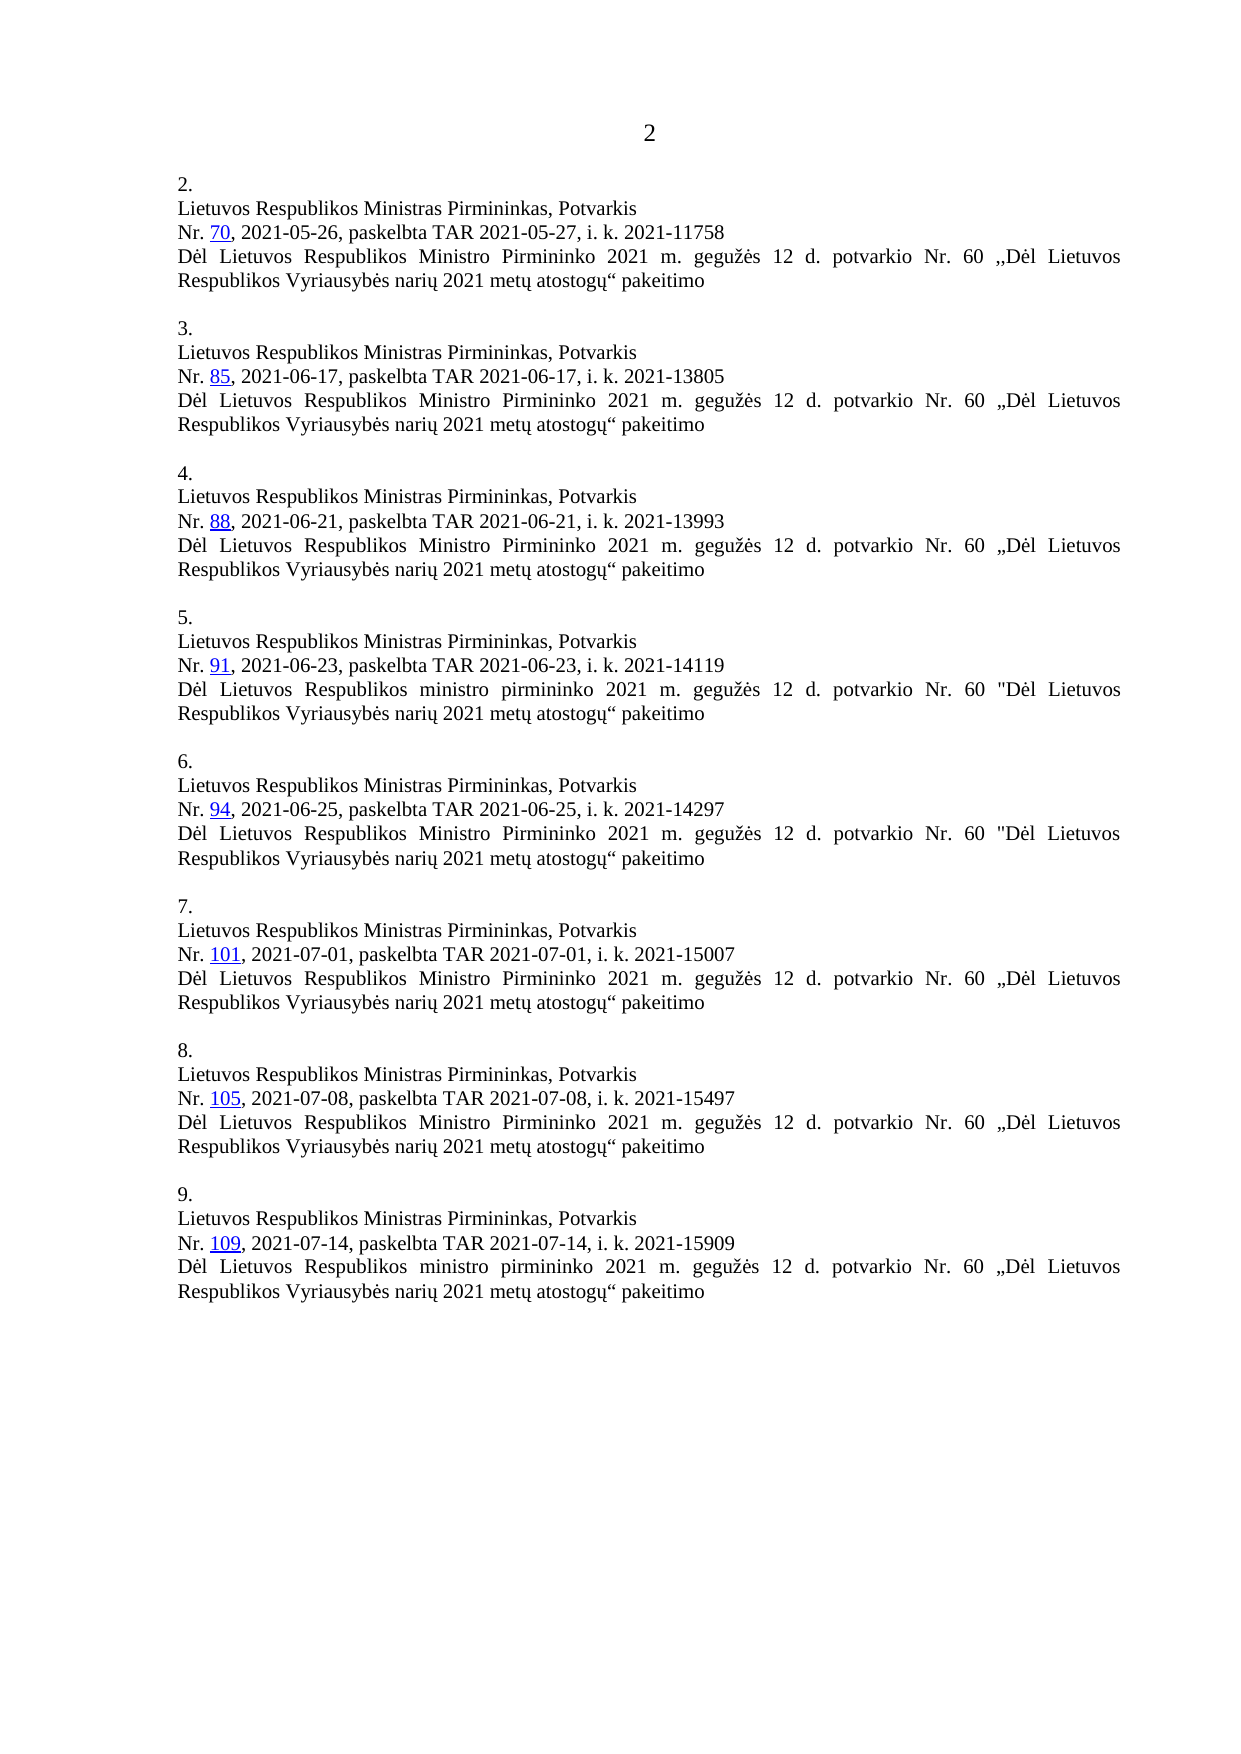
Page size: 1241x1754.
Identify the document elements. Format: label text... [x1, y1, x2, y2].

text Dėl Lietuvos Respublikos Ministro Pirmininko 2021 m. gegužės 12 d. potvarkio Nr. 60 „Dėl Lietuvos Respublikos Vyriausybės narių 2021 metų atostogų“ pakeitimo [177, 1110, 1122, 1158]
text 2. [177, 172, 1122, 196]
text Lietuvos Respublikos Ministras Pirmininkas, Potvarkis [177, 1206, 1122, 1230]
text 5. [177, 605, 1122, 629]
text Nr. 88, 2021-06-21, paskelbta TAR 2021-06-21, i. k. 2021-13993 [177, 508, 1122, 533]
text 6. [177, 749, 1122, 773]
text Dėl Lietuvos Respublikos ministro pirmininko 2021 m. gegužės 12 d. potvarkio Nr. 60 "Dėl Lietuvos Respublikos Vyriausybės narių 2021 metų atostogų“ pakeitimo [177, 677, 1122, 725]
text Dėl Lietuvos Respublikos Ministro Pirmininko 2021 m. gegužės 12 d. potvarkio Nr. 60 „Dėl Lietuvos Respublikos Vyriausybės narių 2021 metų atostogų“ pakeitimo [177, 388, 1122, 436]
text Nr. 109, 2021-07-14, paskelbta TAR 2021-07-14, i. k. 2021-15909 [177, 1230, 1122, 1254]
text Dėl Lietuvos Respublikos Ministro Pirmininko 2021 m. gegužės 12 d. potvarkio Nr. 60 „Dėl Lietuvos Respublikos Vyriausybės narių 2021 metų atostogų“ pakeitimo [177, 966, 1122, 1014]
text Dėl Lietuvos Respublikos ministro pirmininko 2021 m. gegužės 12 d. potvarkio Nr. 60 „Dėl Lietuvos Respublikos Vyriausybės narių 2021 metų atostogų“ pakeitimo [177, 1254, 1122, 1303]
text 7. [177, 893, 1122, 918]
text Dėl Lietuvos Respublikos Ministro Pirmininko 2021 m. gegužės 12 d. potvarkio Nr. 60 "Dėl Lietuvos Respublikos Vyriausybės narių 2021 metų atostogų“ pakeitimo [177, 821, 1122, 869]
text Nr. 91, 2021-06-23, paskelbta TAR 2021-06-23, i. k. 2021-14119 [177, 653, 1122, 677]
text 3. [177, 316, 1122, 340]
text Nr. 70, 2021-05-26, paskelbta TAR 2021-05-27, i. k. 2021-11758 [177, 220, 1122, 244]
text Dėl Lietuvos Respublikos Ministro Pirmininko 2021 m. gegužės 12 d. potvarkio Nr. 60 ,,Dėl Lietuvos Respublikos Vyriausybės narių 2021 metų atostogų“ pakeitimo [177, 244, 1122, 292]
text 4. [177, 460, 1122, 484]
text Lietuvos Respublikos Ministras Pirmininkas, Potvarkis [177, 773, 1122, 797]
text Lietuvos Respublikos Ministras Pirmininkas, Potvarkis [177, 196, 1122, 220]
text Nr. 101, 2021-07-01, paskelbta TAR 2021-07-01, i. k. 2021-15007 [177, 942, 1122, 966]
text Lietuvos Respublikos Ministras Pirmininkas, Potvarkis [177, 484, 1122, 508]
text Nr. 105, 2021-07-08, paskelbta TAR 2021-07-08, i. k. 2021-15497 [177, 1086, 1122, 1110]
text Lietuvos Respublikos Ministras Pirmininkas, Potvarkis [177, 340, 1122, 364]
text Lietuvos Respublikos Ministras Pirmininkas, Potvarkis [177, 1062, 1122, 1086]
text 9. [177, 1182, 1122, 1206]
text Dėl Lietuvos Respublikos Ministro Pirmininko 2021 m. gegužės 12 d. potvarkio Nr. 60 „Dėl Lietuvos Respublikos Vyriausybės narių 2021 metų atostogų“ pakeitimo [177, 533, 1122, 581]
text Lietuvos Respublikos Ministras Pirmininkas, Potvarkis [177, 918, 1122, 942]
text Nr. 94, 2021-06-25, paskelbta TAR 2021-06-25, i. k. 2021-14297 [177, 797, 1122, 821]
text Lietuvos Respublikos Ministras Pirmininkas, Potvarkis [177, 629, 1122, 653]
text Nr. 85, 2021-06-17, paskelbta TAR 2021-06-17, i. k. 2021-13805 [177, 364, 1122, 388]
text 8. [177, 1038, 1122, 1062]
